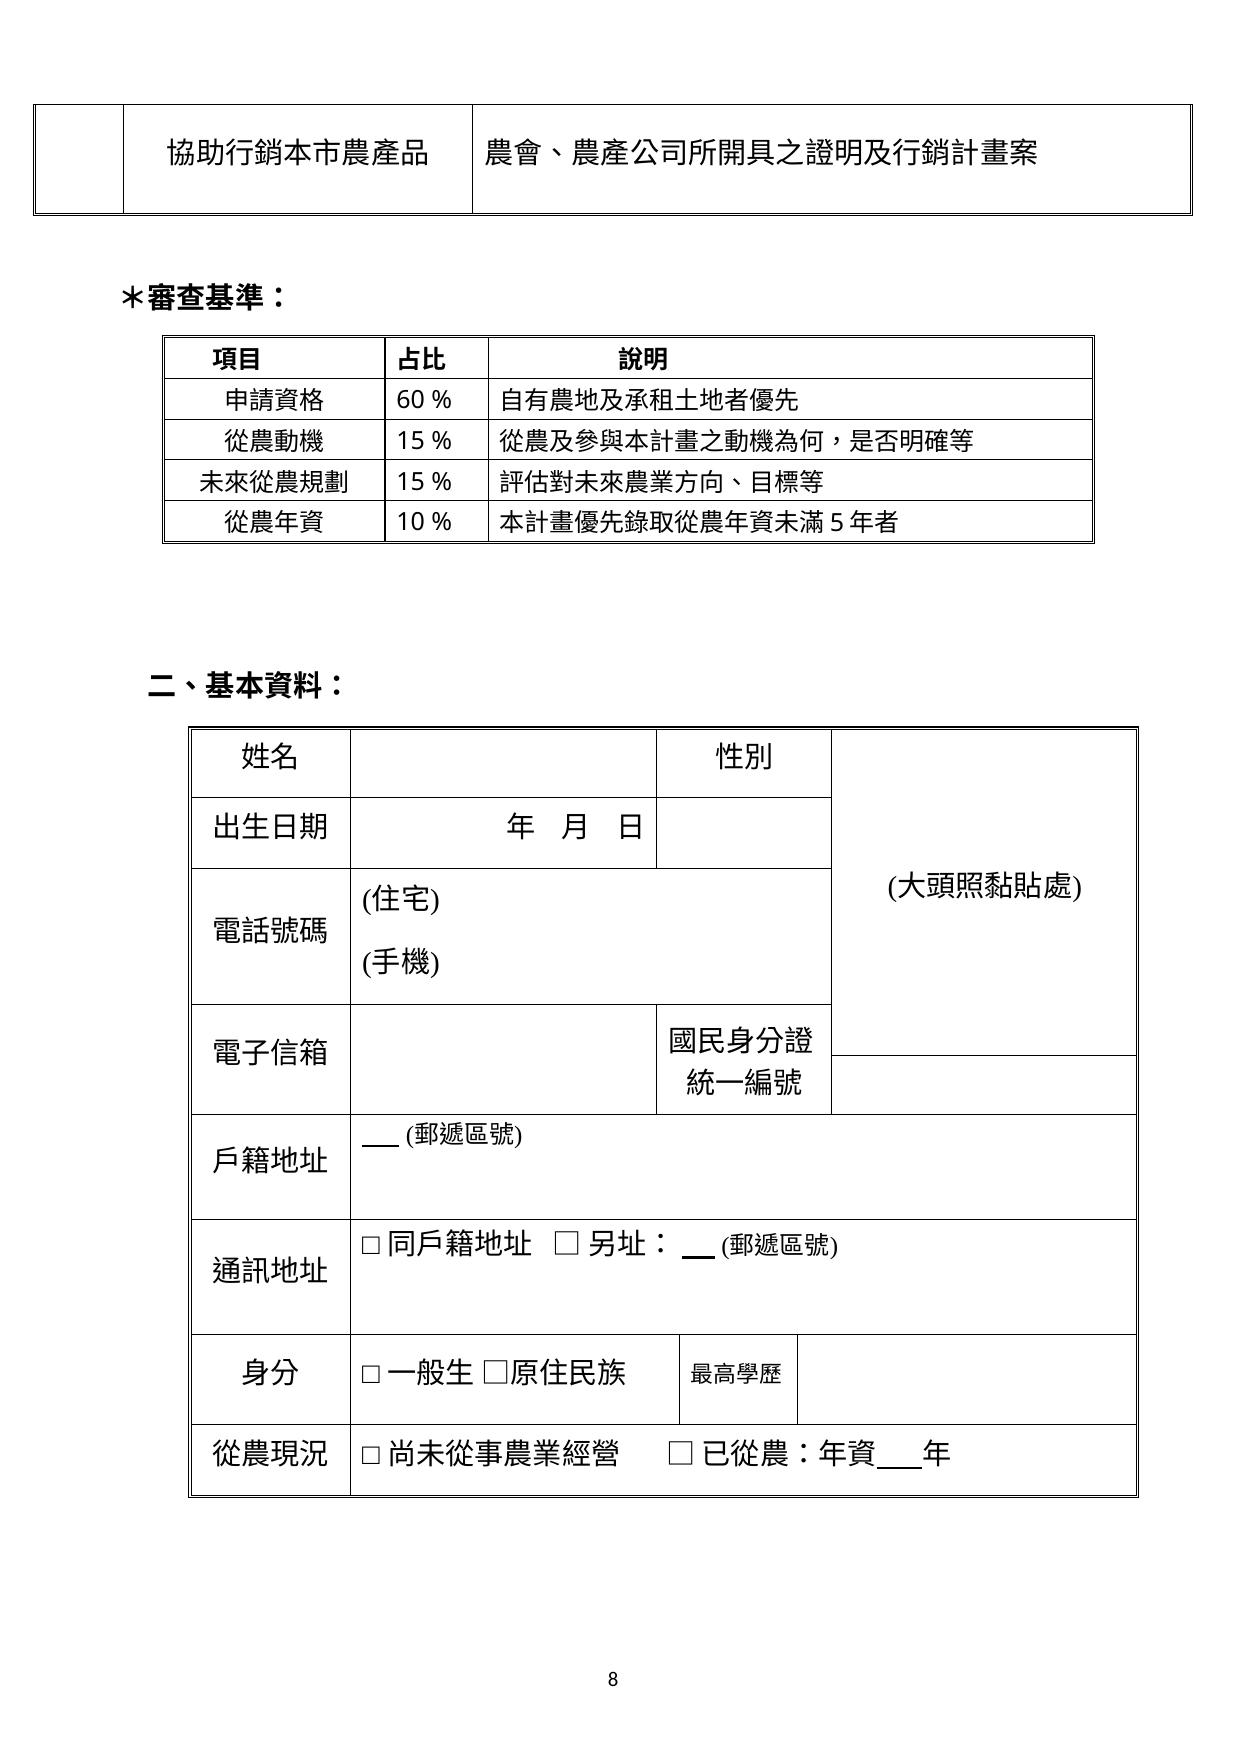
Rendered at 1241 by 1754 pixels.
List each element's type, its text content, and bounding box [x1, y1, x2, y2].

table_cell 15 % [386, 420, 488, 459]
table_cell 從農年資 [165, 501, 384, 541]
table_cell 自有農地及承租土地者優先 [489, 379, 1092, 418]
table_cell 電子信箱 [192, 1005, 350, 1113]
table_cell 從農及參與本計畫之動機為何，是否明確等 [489, 420, 1092, 459]
table_header 占比 [386, 338, 488, 378]
table_cell 最高學歷 [680, 1335, 797, 1424]
text ＊審查基準： [118, 256, 1107, 335]
table_cell 國民身分證 統一編號 [657, 1005, 831, 1113]
table_cell (住宅) (手機) [351, 869, 831, 1004]
table_cell [351, 1005, 656, 1113]
table_cell (郵遞區號) [351, 1115, 1136, 1219]
table_cell □ 同戶籍地址 □ 另址： (郵遞區號) [351, 1220, 1136, 1334]
table_cell 年 月 日 [351, 798, 656, 868]
table_cell 60 % [386, 379, 488, 418]
text 二、基本資料： [118, 663, 1107, 705]
table_header (大頭照黏貼處) [832, 730, 1136, 1054]
table_header 性別 [657, 730, 831, 797]
table_cell [657, 798, 831, 868]
table_cell 評估對未來農業方向、目標等 [489, 460, 1092, 500]
table_cell [798, 1335, 1136, 1424]
table_header [351, 730, 656, 797]
table_cell 身分 [192, 1335, 350, 1424]
table_cell □ 尚未從事農業經營 □ 已從農：年資 年 [351, 1425, 1136, 1495]
table_cell [832, 1056, 1136, 1113]
table_cell 從農動機 [165, 420, 384, 459]
table_header 姓名 [192, 730, 350, 797]
table_header 說明 [489, 338, 1092, 378]
table_cell 協助行銷本市農產品 [124, 105, 472, 213]
table_cell 從農現況 [192, 1425, 350, 1495]
table_cell 本計畫優先錄取從農年資未滿5年者 [489, 501, 1092, 541]
table_cell [36, 105, 123, 213]
table_cell 10 % [386, 501, 488, 541]
table_cell 15 % [386, 460, 488, 500]
table_cell 戶籍地址 [192, 1115, 350, 1219]
table_cell 出生日期 [192, 798, 350, 868]
table_cell 電話號碼 [192, 869, 350, 1004]
table_cell 申請資格 [165, 379, 384, 418]
table_cell □ 一般生 □原住民族 [351, 1335, 679, 1424]
table_cell 未來從農規劃 [165, 460, 384, 500]
table_cell 通訊地址 [192, 1220, 350, 1334]
table_header 項目 [165, 338, 384, 378]
table_cell 農會、農產公司所開具之證明及行銷計畫案 [473, 105, 1190, 213]
